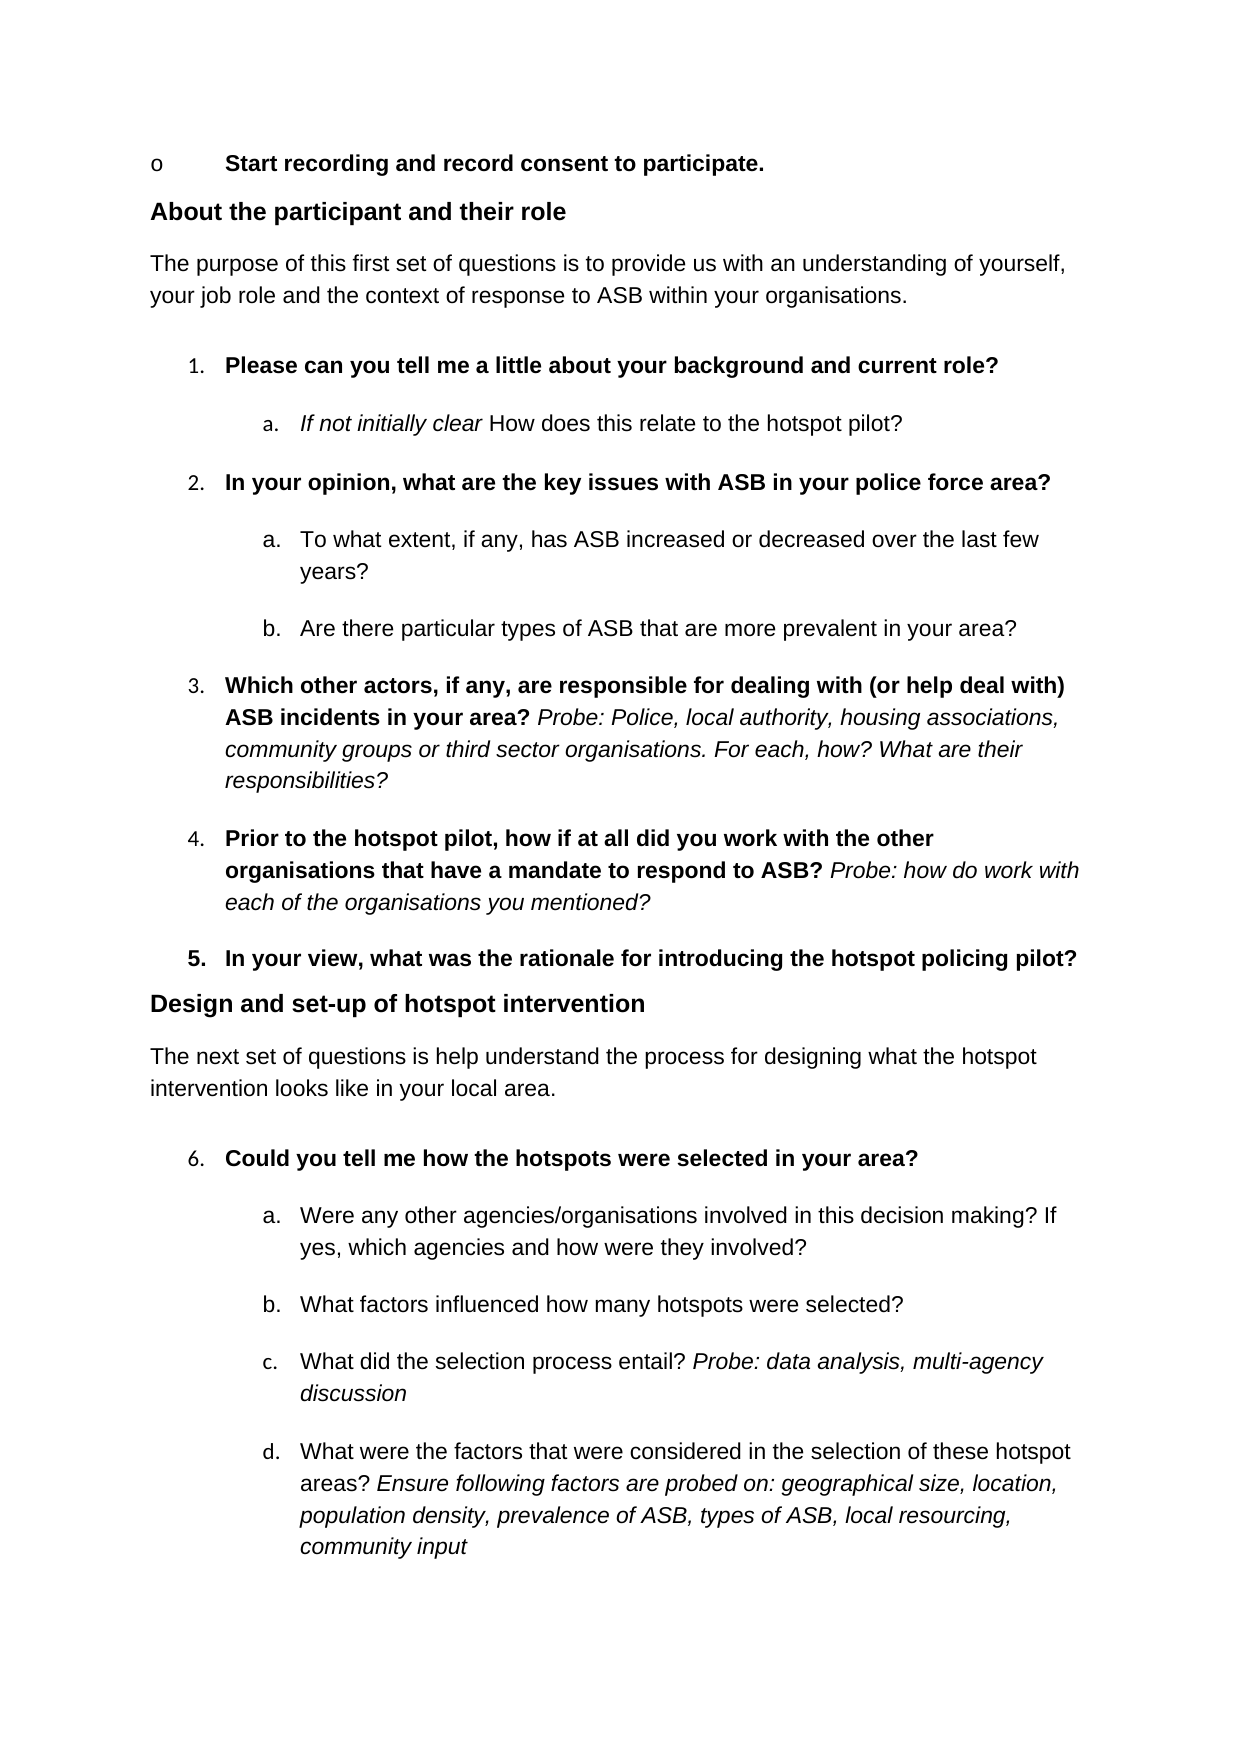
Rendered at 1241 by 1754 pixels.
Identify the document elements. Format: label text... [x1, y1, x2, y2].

list What were the factors that were considered in the selection of these hotspot areas? Ensure following factors are probed on: geographical size, location, population density, prevalence of ASB, types of ASB, local resourcing, community input [262, 1437, 1090, 1559]
subtitle Design and set-up of hotspot intervention [150, 989, 1090, 1018]
list Which other actors, if any, are responsible for dealing with (or help deal with) ASB incidents in your area? Probe: Police, local authority, housing associations, community groups or third sector organisations. For each, how? What are their responsibilities? [187, 671, 1090, 794]
list Start recording and record consent to participate. [150, 150, 1090, 178]
list Were any other agencies/organisations involved in this decision making? If yes, which agencies and how were they involved? [262, 1202, 1090, 1260]
list In your opinion, what are the key issues with ASB in your police force area? [187, 468, 1090, 496]
list What factors influenced how many hotspots were selected? [262, 1291, 1090, 1317]
text The purpose of this first set of questions is to provide us with an understanding of yourself, your job role and the context of response to ASB within your organisations. [150, 250, 1090, 308]
subtitle About the participant and their role [150, 196, 1090, 225]
list Please can you tell me a little about your background and current role? [187, 351, 1090, 379]
list To what extent, if any, has ASB increased or decreased over the last few years? [262, 526, 1090, 584]
list If not initially clear How does this relate to the hotspot pilot? [262, 409, 1090, 437]
list Are there particular types of ASB that are more prevalent in your area? [262, 614, 1090, 641]
list In your view, what was the rationale for introducing the hotspot policing pilot? [187, 945, 1090, 972]
list Prior to the hotspot pilot, how if at all did you work with the other organisations that have a mandate to respond to ASB? Probe: how do work with each of the organisations you mentioned? [187, 824, 1090, 915]
list Could you tell me how the hotspots were selected in your area? [187, 1144, 1090, 1172]
list What did the selection process entail? Probe: data analysis, multi-agency discussion [262, 1347, 1090, 1407]
text The next set of questions is help understand the process for designing what the hotspot intervention looks like in your local area. [150, 1043, 1090, 1101]
